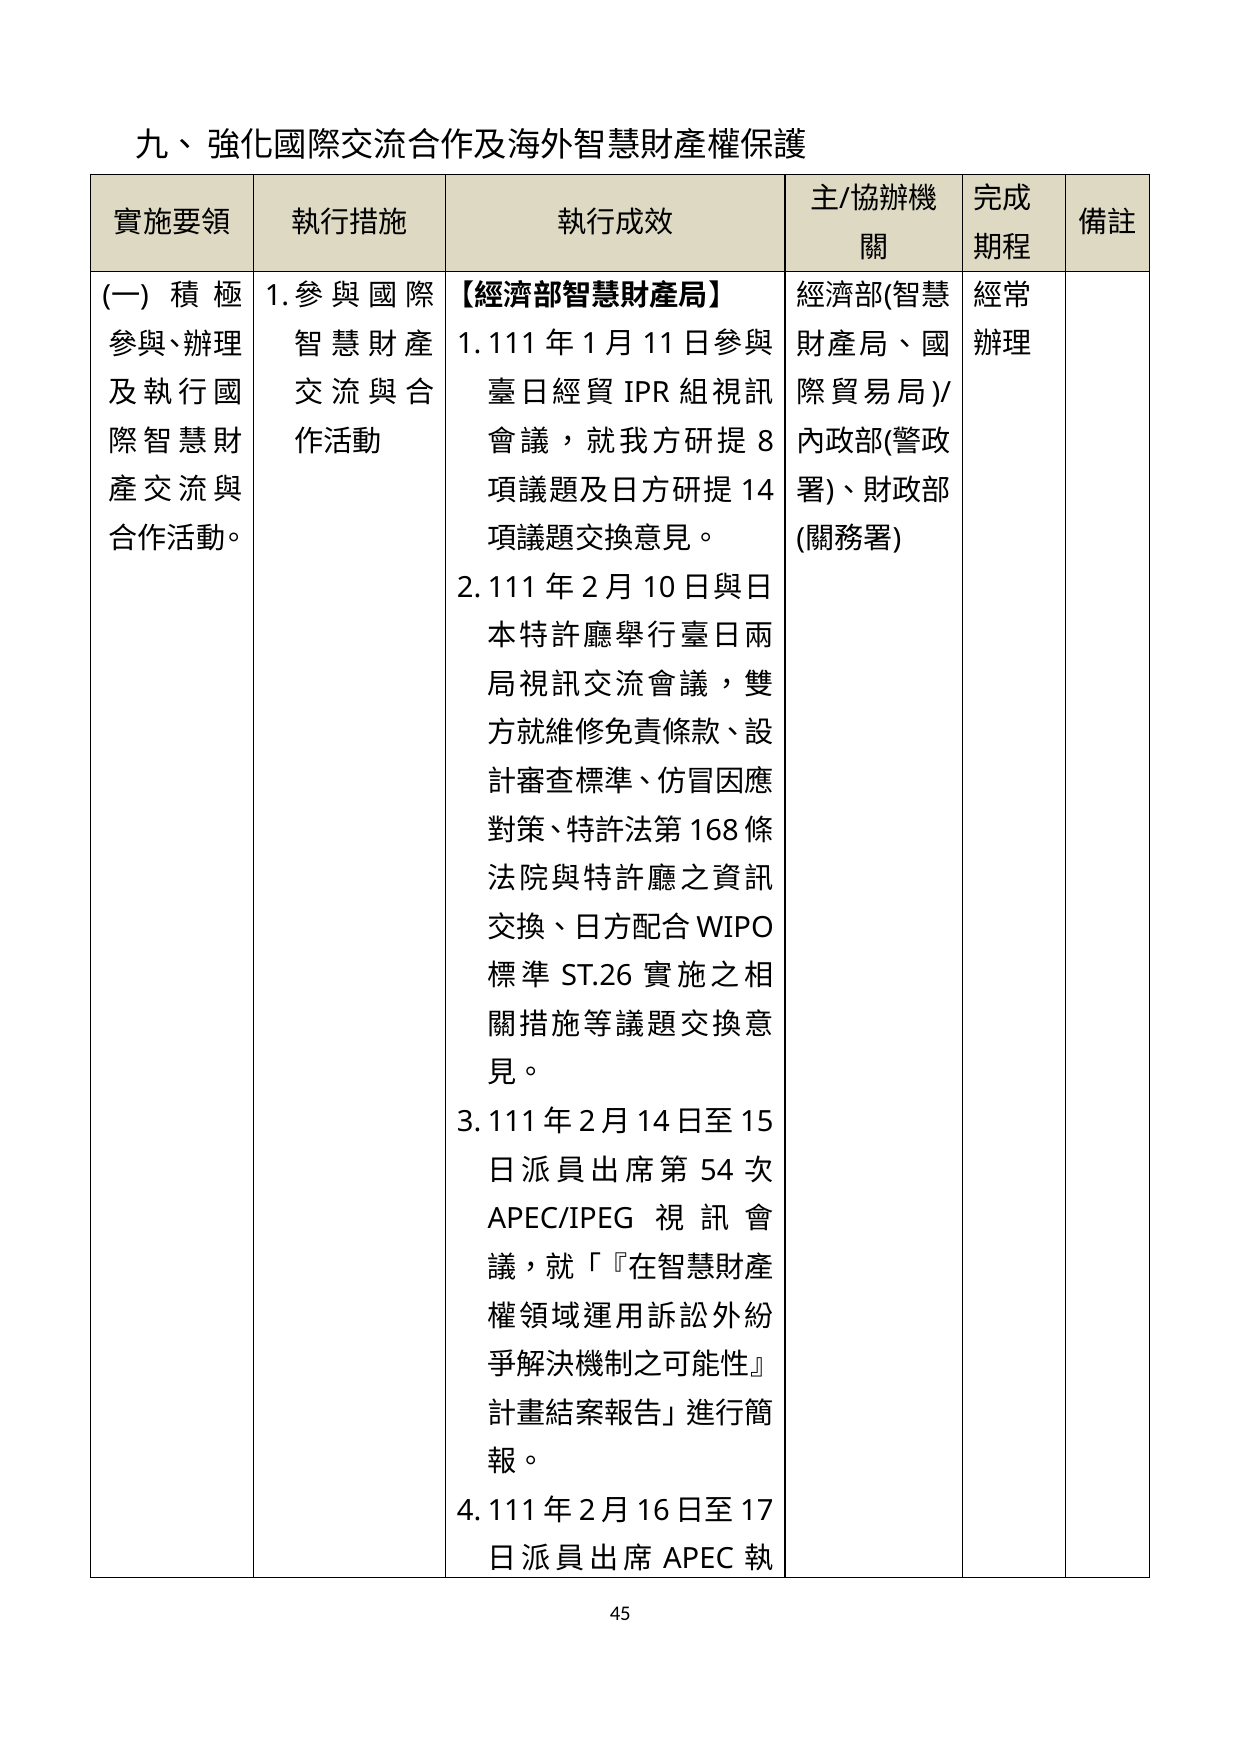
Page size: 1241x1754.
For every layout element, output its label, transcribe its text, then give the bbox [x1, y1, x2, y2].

table_header 備註 [1066, 175, 1149, 271]
table_header 執行措施 [254, 175, 445, 271]
list 強化國際交流合作及海外智慧財產權保護 [118, 118, 1122, 166]
table_cell 參與國際智慧財產交流與合作活動 [254, 272, 445, 1577]
table_cell 【經濟部智慧財產局】 111年1月11日參與臺日經貿IPR組視訊會議，就我方研提8項議題及日方研提14項議題交換意見。 111年2月10日與日本特許廳舉行臺日兩局視訊交流會議，雙方就維修免責條款、設計審查標準、仿冒因應對策、特許法第168條法院與特許廳之資訊交換、日方配合WIPO標準ST.26實施之相關措施等議題交換意見。 111年2月14日至15日派員出席第54次APEC/IPEG視訊會議，就「『在智慧財產權領域運用訴訟外紛爭解決機制之可能性』計畫結案報告」進行簡報。 111年2月16日至17日派員出席APEC執 [446, 272, 784, 1577]
table_header 完成期程 [963, 175, 1065, 271]
table_cell 積極參與、辦理及執行國際智慧財產交流與合作活動。 [91, 272, 253, 1577]
table_header 實施要領 [91, 175, 253, 271]
table_header 執行成效 [446, 175, 784, 271]
table_cell [1066, 272, 1149, 1577]
table_cell 經常辦理 [963, 272, 1065, 1577]
table_cell 經濟部(智慧財產局、國際貿易局)/內政部(警政署)、財政部(關務署) [786, 272, 962, 1577]
table_header 主/協辦機關 [786, 175, 962, 271]
